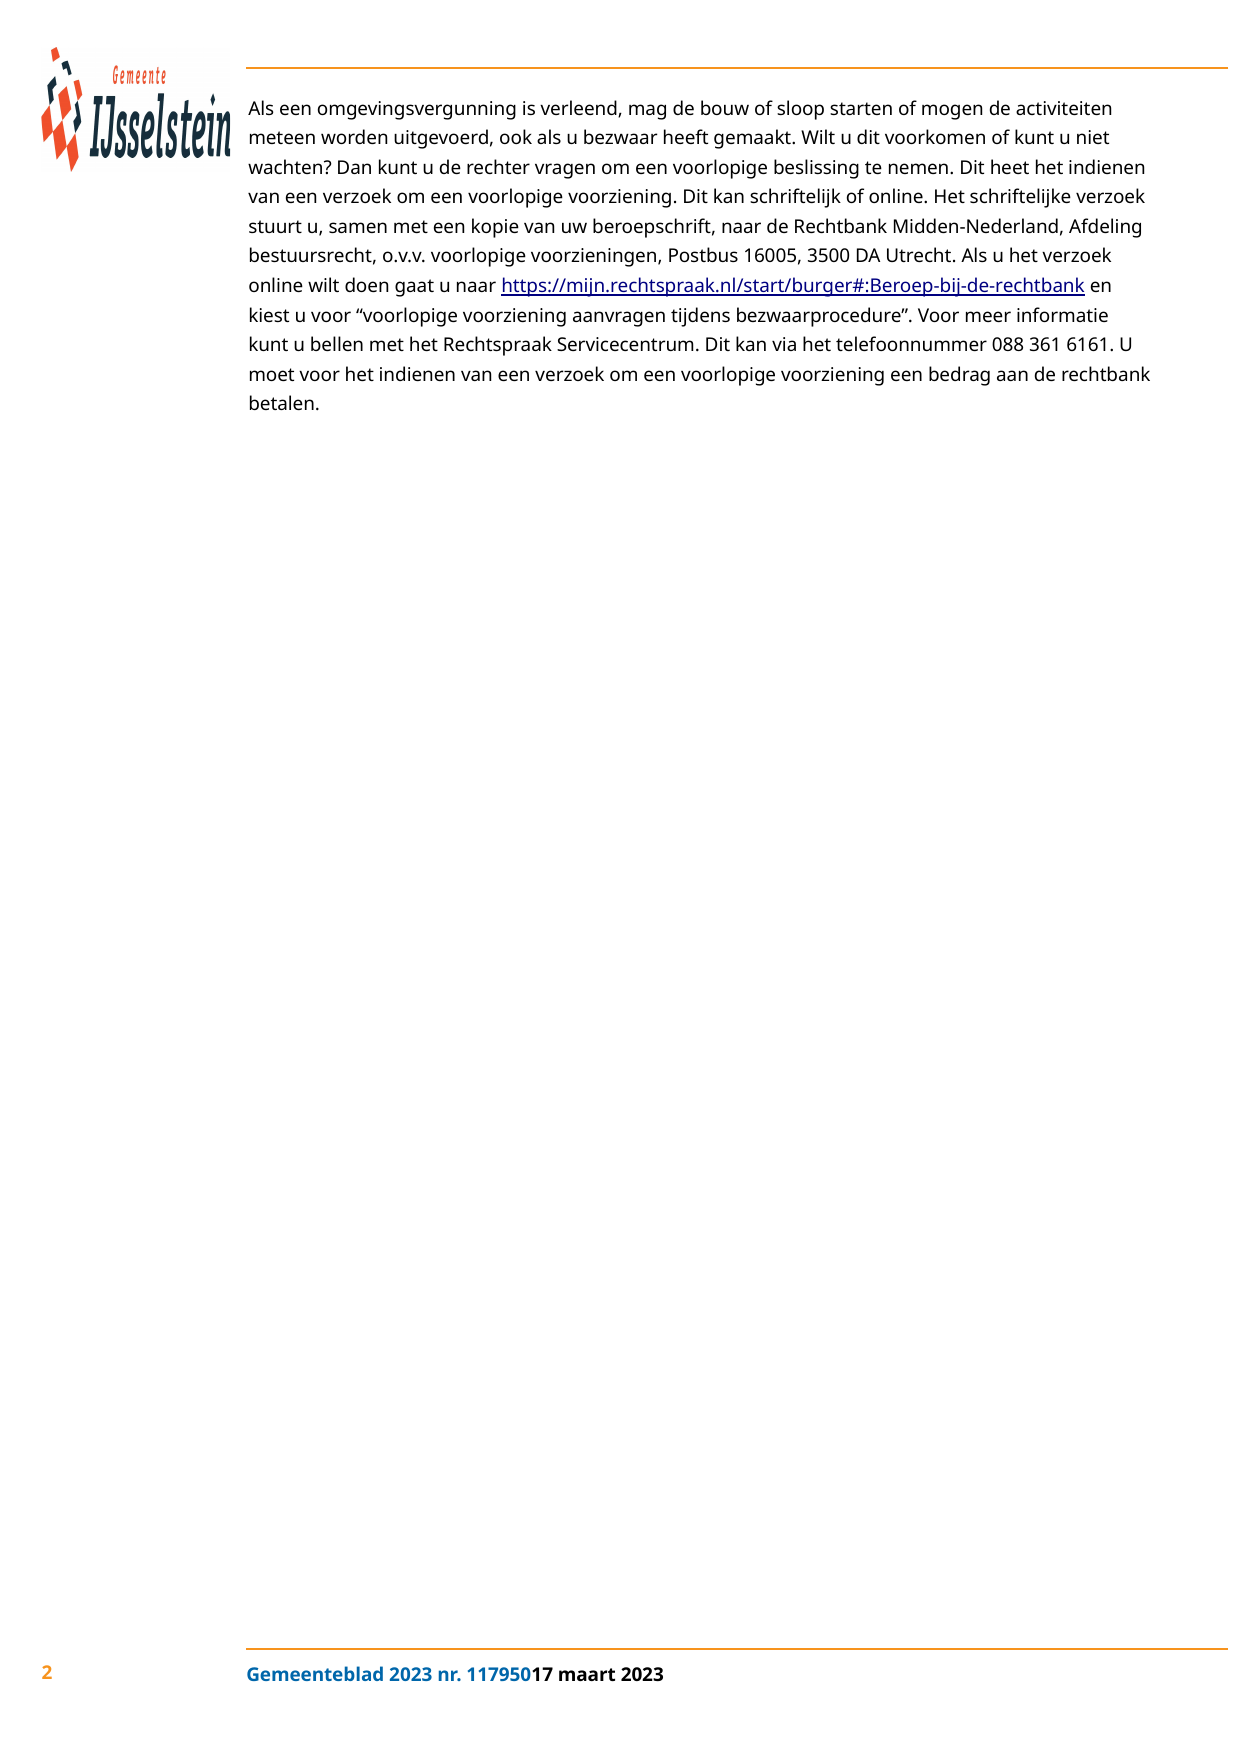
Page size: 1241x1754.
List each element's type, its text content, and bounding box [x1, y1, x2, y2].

picture [41, 47, 231, 172]
text Als een omgevingsvergunning is verleend, mag de bouw of sloop starten of mogen de activiteiten meteen worden uitgevoerd, ook als u bezwaar heeft gemaakt. Wilt u dit voorkomen of kunt u niet wachten? Dan kunt u de rechter vragen om een voorlopige beslissing te nemen. Dit heet het indienen van een verzoek om een voorlopige voorziening. Dit kan schriftelijk of online. Het schriftelijke verzoek stuurt u, samen met een kopie van uw beroepschrift, naar de Rechtbank Midden-Nederland, Afdeling bestuursrecht, o.v.v. voorlopige voorzieningen, Postbus 16005, 3500 DA Utrecht. Als u het verzoek online wilt doen gaat u naar https://mijn.rechtspraak.nl/start/burger#:Beroep-bij-de-rechtbank en kiest u voor “voorlopige voorziening aanvragen tijdens bezwaarprocedure”. Voor meer informatie kunt u bellen met het Rechtspraak Servicecentrum. Dit kan via het telefoonnummer 088 361 6161. U moet voor het indienen van een verzoek om een voorlopige voorziening een bedrag aan de rechtbank betalen. [248, 95, 1152, 416]
